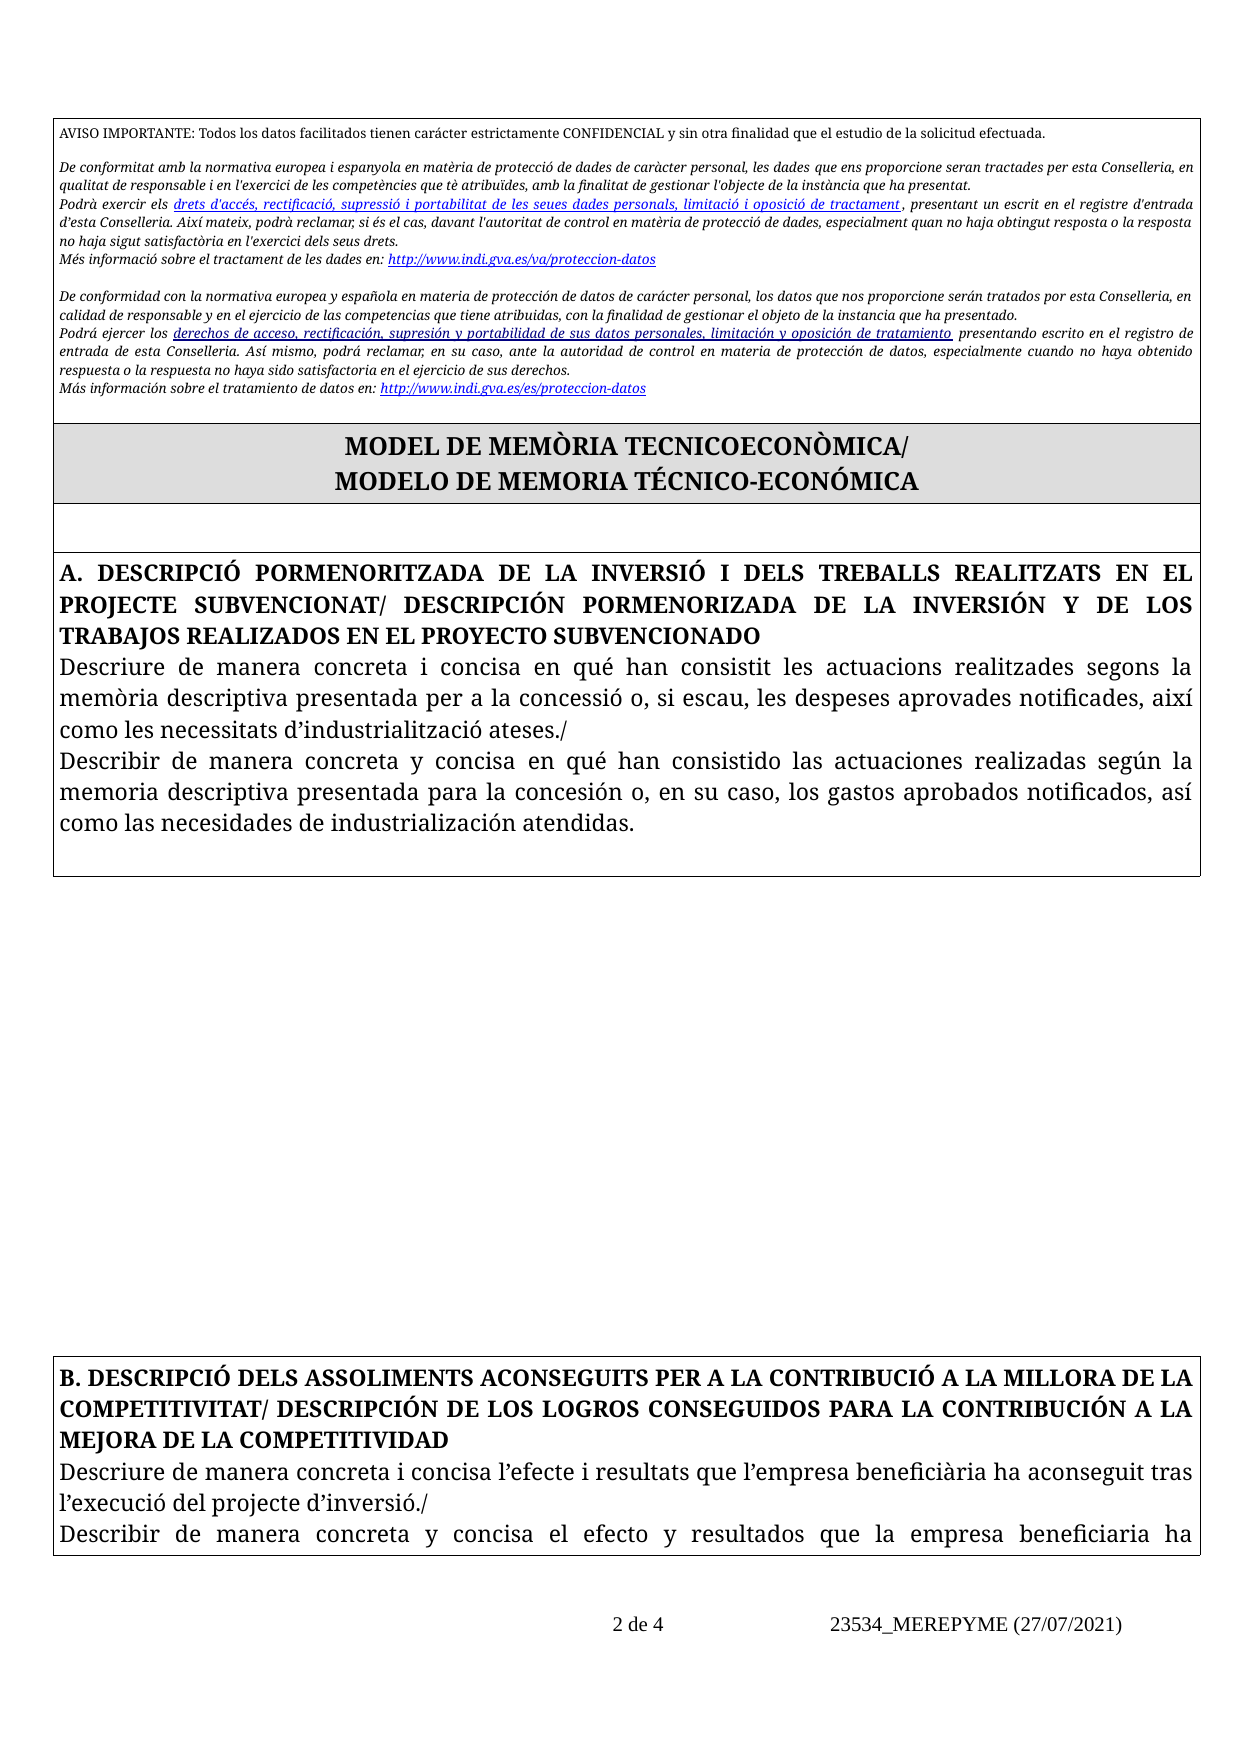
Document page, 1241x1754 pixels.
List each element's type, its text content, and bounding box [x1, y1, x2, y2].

table_cell MODEL DE MEMÒRIA TECNICOECONÒMICA/ MODELO DE MEMORIA TÉCNICO-ECONÓMICA [54, 424, 1200, 503]
table_cell [54, 504, 1200, 552]
table_cell A. DESCRIPCIÓ PORMENORITZADA DE LA INVERSIÓ I DELS TREBALLS REALITZATS EN EL PROJECTE SUBVENCIONAT/ DESCRIPCIÓN PORMENORIZADA DE LA INVERSIÓN Y DE LOS TRABAJOS REALIZADOS EN EL PROYECTO SUBVENCIONADO Descriure de manera concreta i concisa en qué han consistit les actuacions realitzades segons la memòria descriptiva presentada per a la concessió o, si escau, les despeses aprovades notificades, així como les necessitats d’industrialització ateses./ Describir de manera concreta y concisa en qué han consistido las actuaciones realizadas según la memoria descriptiva presentada para la concesión o, en su caso, los gastos aprobados notificados, así como las necesidades de industrialización atendidas. [54, 553, 1200, 876]
table_cell B. DESCRIPCIÓ DELS ASSOLIMENTS ACONSEGUITS PER A LA CONTRIBUCIÓ A LA MILLORA DE LA COMPETITIVITAT/ DESCRIPCIÓN DE LOS LOGROS CONSEGUIDOS PARA LA CONTRIBUCIÓN A LA MEJORA DE LA COMPETITIVIDAD Descriure de manera concreta i concisa l’efecte i resultats que l’empresa beneficiària ha aconseguit tras l’execució del projecte d’inversió./ Describir de manera concreta y concisa el efecto y resultados que la empresa beneficiaria ha [54, 1357, 1200, 1555]
table_cell [54, 877, 1200, 1356]
table_cell AVISO IMPORTANTE: Todos los datos facilitados tienen carácter estrictamente CONFIDENCIAL y sin otra finalidad que el estudio de la solicitud efectuada. De conformitat amb la normativa europea i espanyola en matèria de protecció de dades de caràcter personal, les dades que ens proporcione seran tractades per esta Conselleria, en qualitat de responsable i en l'exercici de les competències que tè atribuïdes, amb la finalitat de gestionar l'objecte de la instància que ha presentat. Podrà exercir els drets d'accés, rectificació, supressió i portabilitat de les seues dades personals, limitació i oposició de tractament, presentant un escrit en el registre d'entrada d’esta Conselleria. Així mateix, podrà reclamar, si és el cas, davant l'autoritat de control en matèria de protecció de dades, especialment quan no haja obtingut resposta o la resposta no haja sigut satisfactòria en l'exercici dels seus drets. Més informació sobre el tractament de les dades en: http://www.indi.gva.es/va/proteccion-datos De conformidad con la normativa europea y española en materia de protección de datos de carácter personal, los datos que nos proporcione serán tratados por esta Conselleria, en calidad de responsable y en el ejercicio de las competencias que tiene atribuidas, con la finalidad de gestionar el objeto de la instancia que ha presentado. Podrá ejercer los derechos de acceso, rectificación, supresión y portabilidad de sus datos personales, limitación y oposición de tratamiento presentando escrito en el registro de entrada de esta Conselleria. Así mismo, podrá reclamar, en su caso, ante la autoridad de control en materia de protección de datos, especialmente cuando no haya obtenido respuesta o la respuesta no haya sido satisfactoria en el ejercicio de sus derechos. Más información sobre el tratamiento de datos en: http://www.indi.gva.es/es/proteccion-datos [54, 119, 1200, 423]
